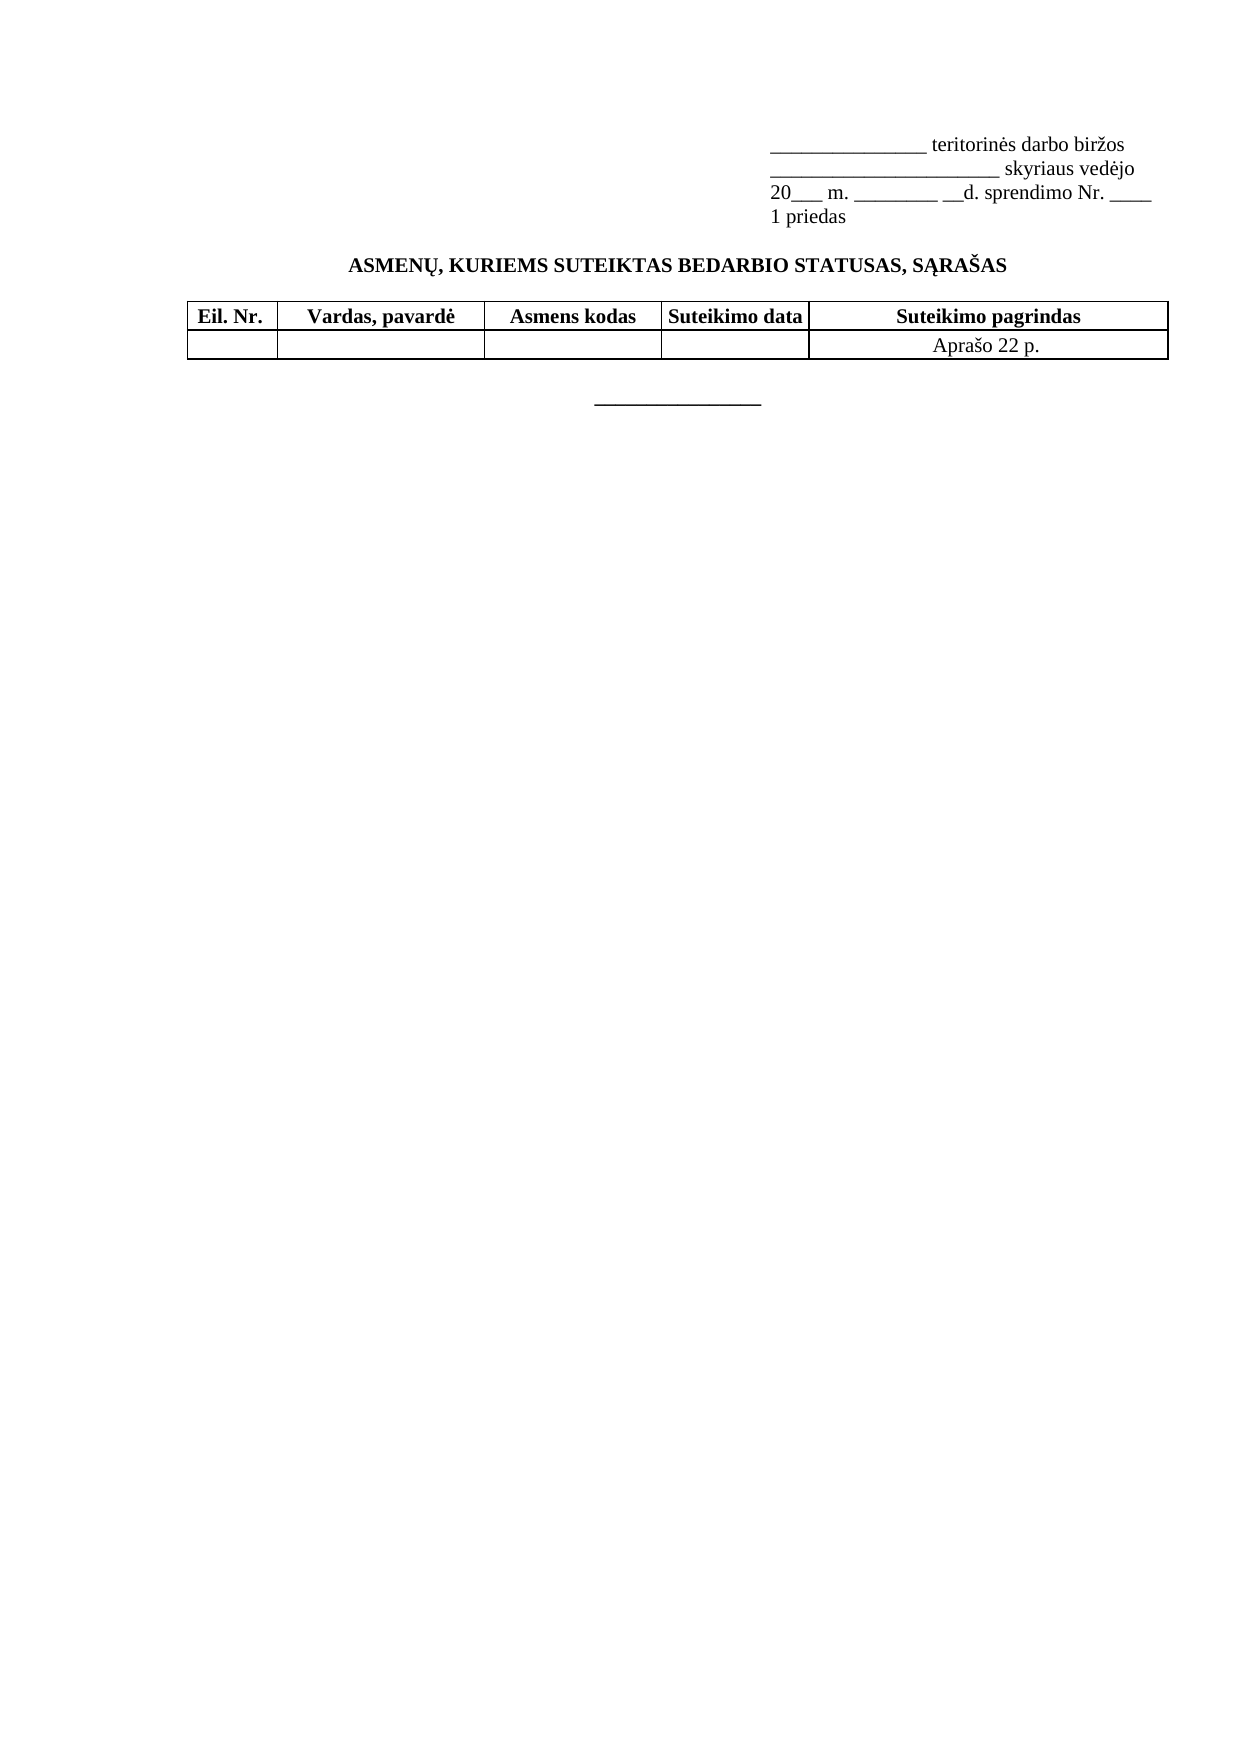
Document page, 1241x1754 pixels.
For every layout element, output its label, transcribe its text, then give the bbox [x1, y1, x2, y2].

text ASMENŲ, KURIEMS SUTEIKTAS BEDARBIO STATUSAS, SĄRAŠAS [189, 252, 1166, 277]
table_header Asmens kodas [485, 302, 661, 329]
table_cell [485, 331, 661, 358]
text 1 priedas [770, 204, 1166, 228]
text ________________ [189, 384, 1166, 408]
table_cell Aprašo 22 p. [810, 331, 1167, 358]
table_cell [188, 331, 277, 358]
table_header Eil. Nr. [188, 302, 277, 329]
table_header Suteikimo pagrindas [810, 302, 1167, 329]
table_header Vardas, pavardė [278, 302, 484, 329]
table_header Suteikimo data [662, 302, 808, 329]
text 20___ m. ________ __d. sprendimo Nr. ____ [770, 180, 1166, 204]
table_cell [662, 331, 808, 358]
table_cell [278, 331, 484, 358]
text _______________ teritorinės darbo biržos ______________________ skyriaus vedėjo [770, 132, 1166, 180]
